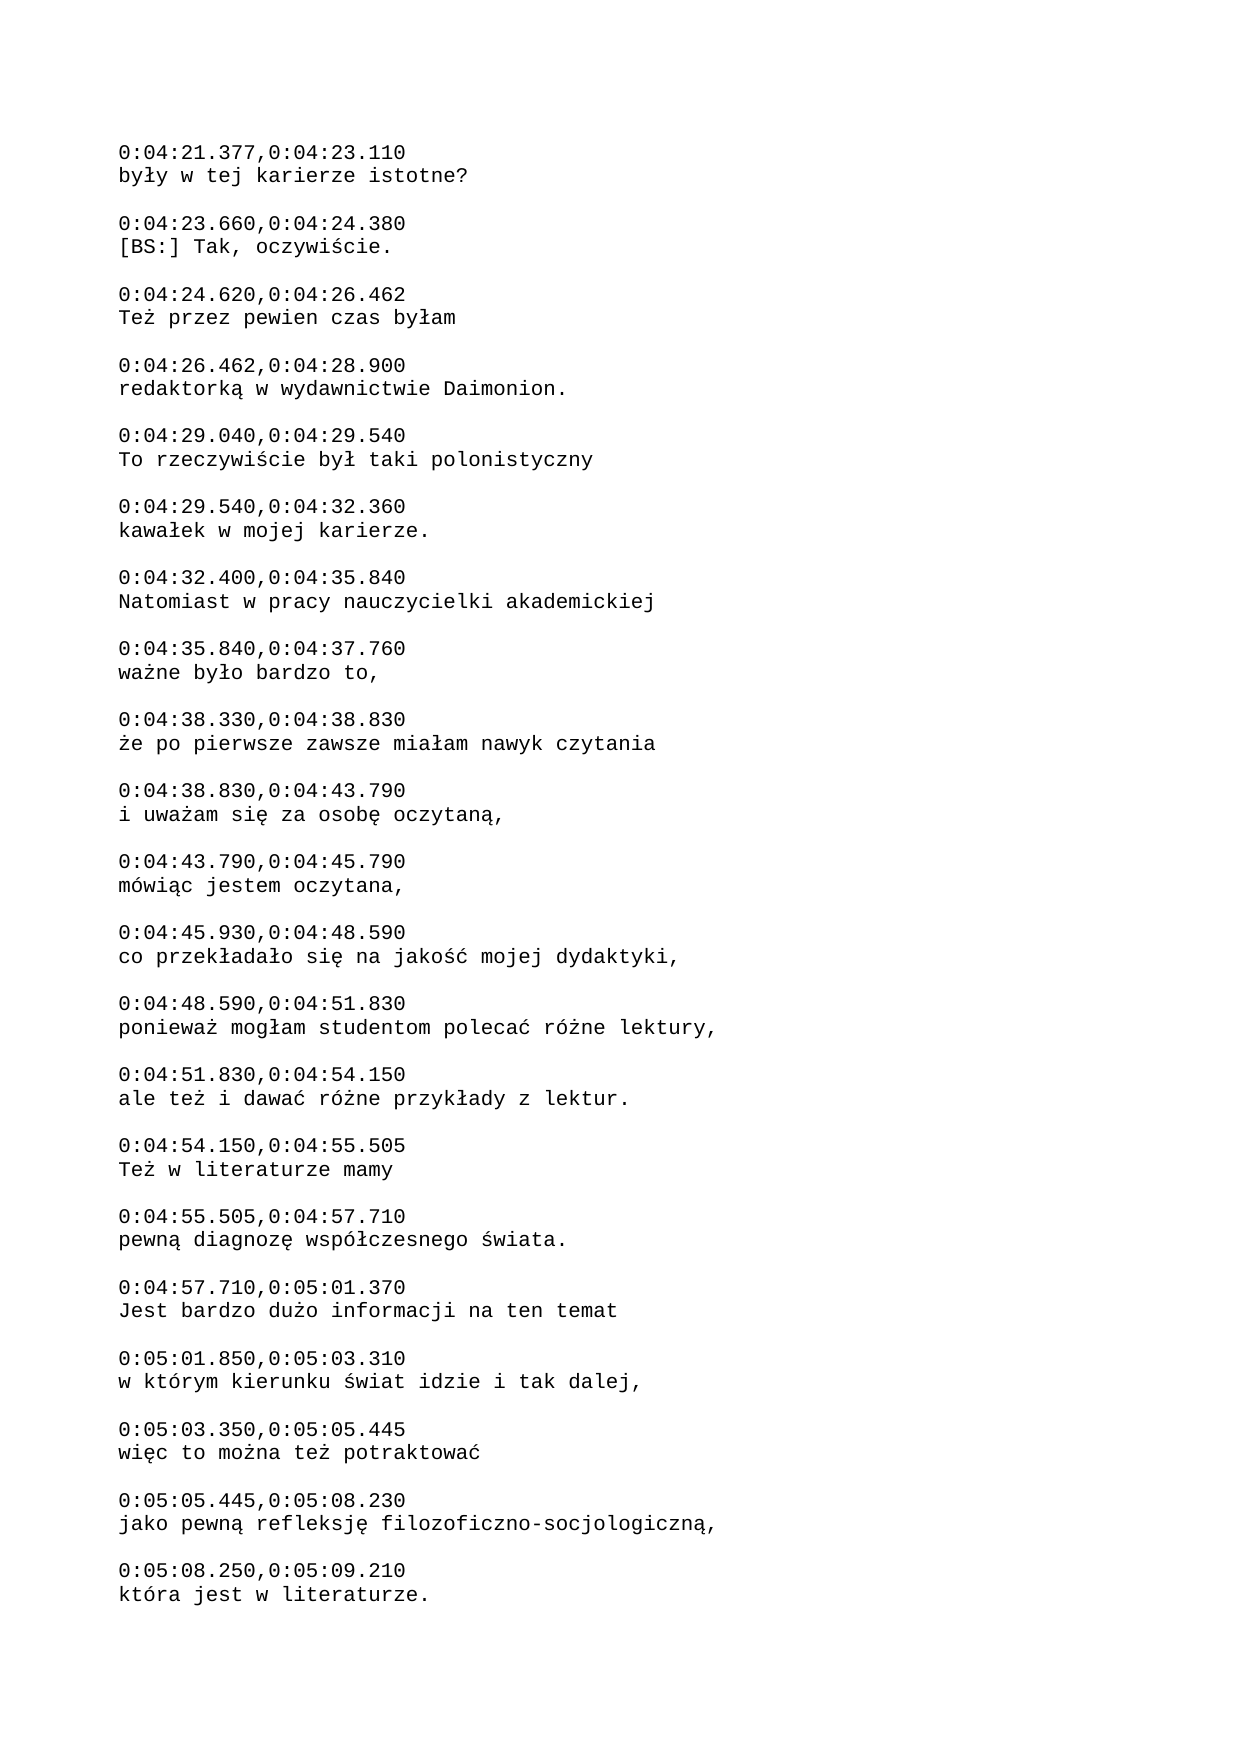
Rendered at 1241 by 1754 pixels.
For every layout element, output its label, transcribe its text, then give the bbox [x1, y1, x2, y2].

text redaktorką w wydawnictwie Daimonion. [118, 378, 1122, 402]
text [BS:] Tak, oczywiście. [118, 236, 1122, 260]
text były w tej karierze istotne? [118, 165, 1122, 189]
text Też w literaturze mamy [118, 1158, 1122, 1182]
text 0:04:38.330,0:04:38.830 [118, 709, 1122, 733]
text 0:05:03.350,0:05:05.445 [118, 1419, 1122, 1442]
text 0:04:57.710,0:05:01.370 [118, 1277, 1122, 1300]
text 0:04:38.830,0:04:43.790 [118, 780, 1122, 804]
text 0:04:23.660,0:04:24.380 [118, 213, 1122, 236]
text pewną diagnozę współczesnego świata. [118, 1229, 1122, 1253]
text więc to można też potraktować [118, 1442, 1122, 1466]
text 0:04:55.505,0:04:57.710 [118, 1206, 1122, 1229]
text Też przez pewien czas byłam [118, 307, 1122, 331]
text Jest bardzo dużo informacji na ten temat [118, 1300, 1122, 1324]
text ponieważ mogłam studentom polecać różne lektury, [118, 1017, 1122, 1040]
text 0:04:54.150,0:04:55.505 [118, 1135, 1122, 1158]
text co przekładało się na jakość mojej dydaktyki, [118, 946, 1122, 969]
text 0:05:05.445,0:05:08.230 [118, 1489, 1122, 1513]
text 0:04:24.620,0:04:26.462 [118, 284, 1122, 307]
text 0:04:45.930,0:04:48.590 [118, 922, 1122, 946]
text ale też i dawać różne przykłady z lektur. [118, 1088, 1122, 1111]
text 0:04:29.540,0:04:32.360 [118, 496, 1122, 520]
text w którym kierunku świat idzie i tak dalej, [118, 1371, 1122, 1395]
text kawałek w mojej karierze. [118, 520, 1122, 544]
text ważne było bardzo to, [118, 662, 1122, 686]
text 0:04:21.377,0:04:23.110 [118, 142, 1122, 165]
text i uważam się za osobę oczytaną, [118, 804, 1122, 827]
text 0:05:01.850,0:05:03.310 [118, 1348, 1122, 1371]
text 0:04:29.040,0:04:29.540 [118, 426, 1122, 449]
text 0:05:08.250,0:05:09.210 [118, 1561, 1122, 1584]
text 0:04:48.590,0:04:51.830 [118, 993, 1122, 1017]
text 0:04:32.400,0:04:35.840 [118, 567, 1122, 591]
text 0:04:26.462,0:04:28.900 [118, 354, 1122, 378]
text mówiąc jestem oczytana, [118, 875, 1122, 898]
text 0:04:43.790,0:04:45.790 [118, 851, 1122, 875]
text jako pewną refleksję filozoficzno-socjologiczną, [118, 1513, 1122, 1537]
text 0:04:35.840,0:04:37.760 [118, 638, 1122, 662]
text która jest w literaturze. [118, 1584, 1122, 1608]
text Natomiast w pracy nauczycielki akademickiej [118, 591, 1122, 615]
text To rzeczywiście był taki polonistyczny [118, 449, 1122, 473]
text 0:04:51.830,0:04:54.150 [118, 1064, 1122, 1088]
text że po pierwsze zawsze miałam nawyk czytania [118, 733, 1122, 757]
